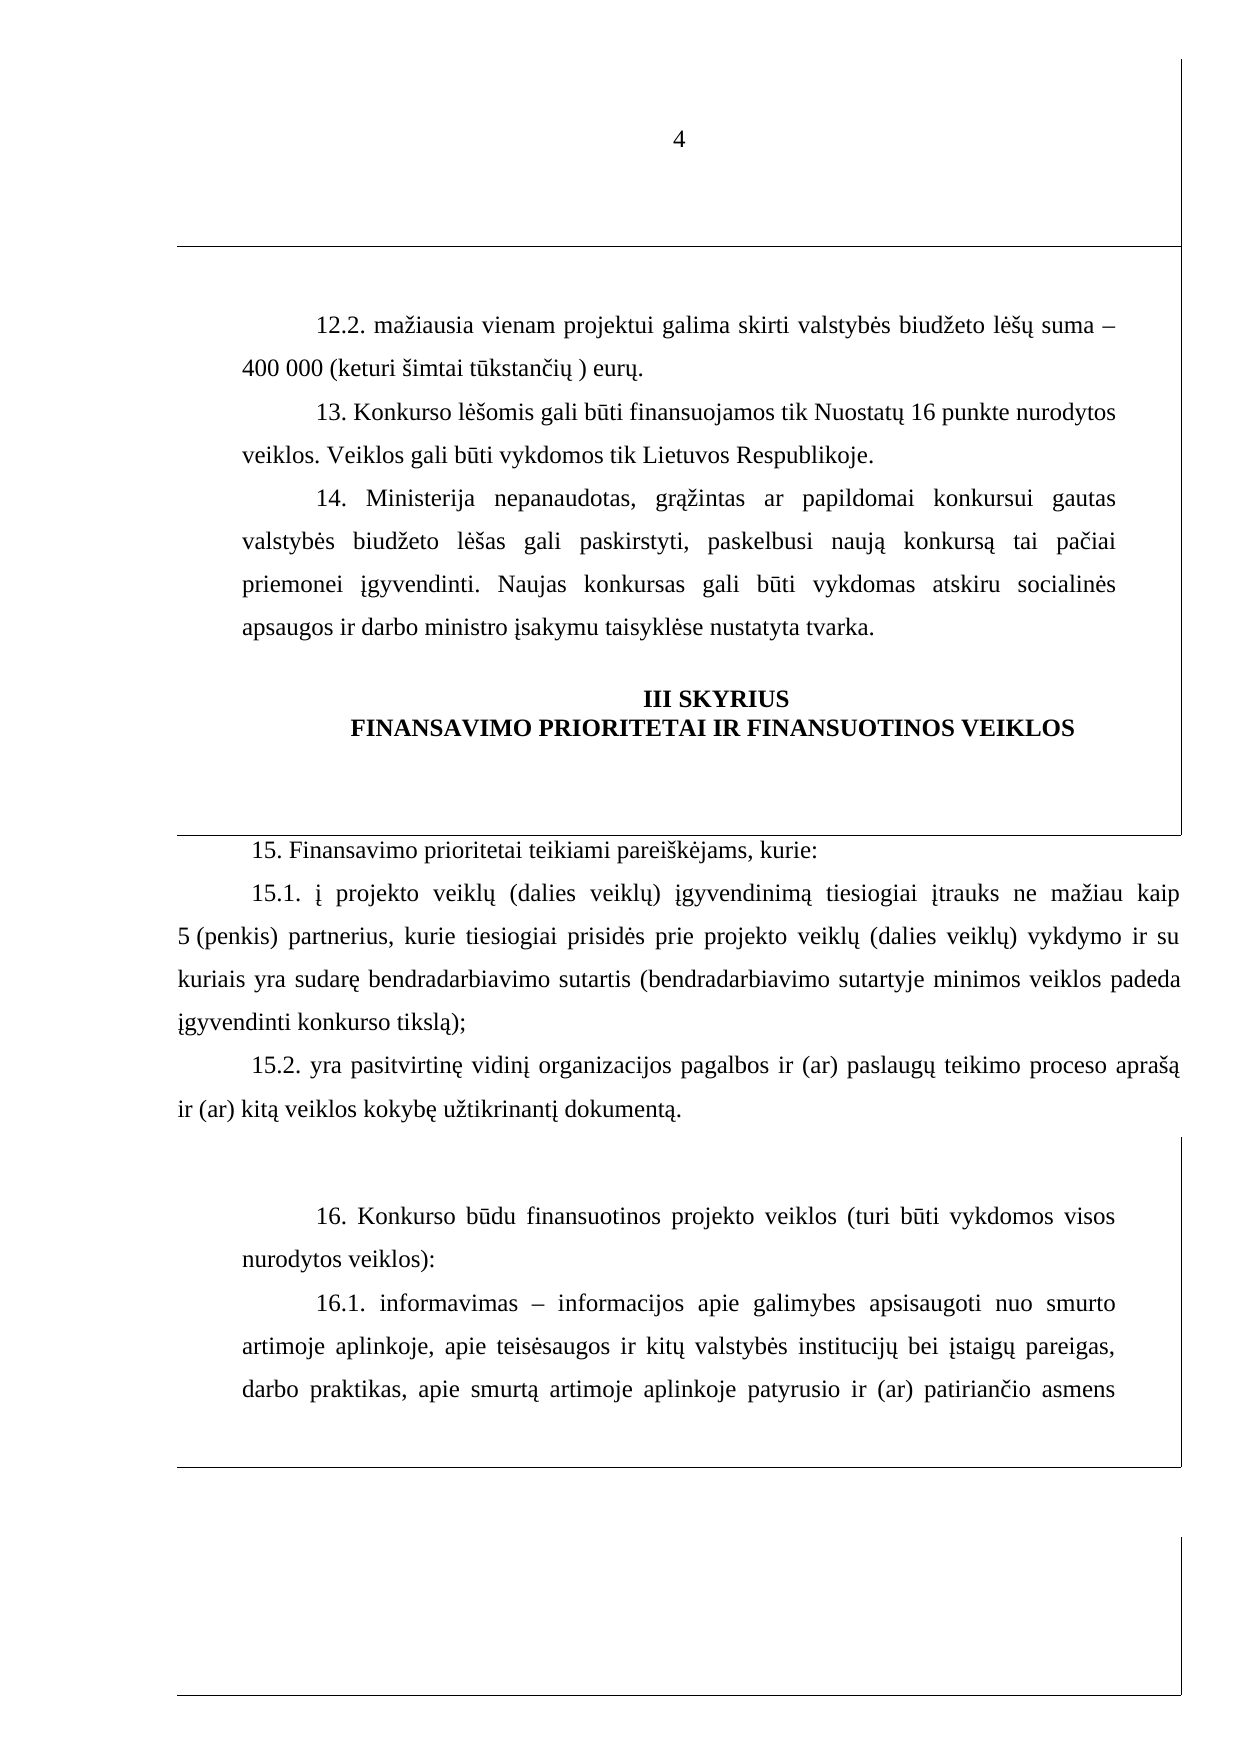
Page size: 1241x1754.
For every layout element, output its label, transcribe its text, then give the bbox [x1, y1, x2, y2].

text 14. Ministerija nepanaudotas, grąžintas ar papildomai konkursui gautas valstybės biudžeto lėšas gali paskirstyti, paskelbusi naują konkursą tai pačiai priemonei įgyvendinti. Naujas konkursas gali būti vykdomas atskiru socialinės apsaugos ir darbo ministro įsakymu taisyklėse nustatyta tvarka. [177, 418, 1181, 641]
text 12.2. mažiausia vienam projektui galima skirti valstybės biudžeto lėšų suma – 400 000 (keturi šimtai tūkstančių ) eurų. [177, 246, 1181, 332]
text 15.1. į projekto veiklų (dalies veiklų) įgyvendinimą tiesiogiai įtrauks ne mažiau kaip 5 (penkis) partnerius, kurie tiesiogiai prisidės prie projekto veiklų (dalies veiklų) vykdymo ir su kuriais yra sudarę bendradarbiavimo sutartis (bendradarbiavimo sutartyje minimos veiklos padeda įgyvendinti konkurso tikslą); [177, 878, 1181, 1036]
text III skyrius [177, 684, 1181, 713]
text 15.2. yra pasitvirtinę vidinį organizacijos pagalbos ir (ar) paslaugų teikimo proceso aprašą ir (ar) kitą veiklos kokybę užtikrinantį dokumentą. [177, 1051, 1181, 1122]
text 16.1. informavimas – informacijos apie galimybes apsisaugoti nuo smurto artimoje aplinkoje, apie teisėsaugos ir kitų valstybės institucijų bei įstaigų pareigas, darbo praktikas, apie smurtą artimoje aplinkoje patyrusio ir (ar) patiriančio asmens teises, siekiant apsaugoti jį nuo smurto artimoje aplinkoje ateityje, teikimas projekto tikslinės grupės atstovams; [177, 1223, 1181, 1467]
text 16. Konkurso būdu finansuotinos projekto veiklos (turi būti vykdomos visos nurodytos veiklos): [177, 1137, 1181, 1223]
text 15. Finansavimo prioritetai teikiami pareiškėjams, kurie: [215, 835, 1181, 864]
text 13. Konkurso lėšomis gali būti finansuojamos tik Nuostatų 16 punkte nurodytos veiklos. Veiklos gali būti vykdomos tik Lietuvos Respublikoje. [177, 332, 1181, 418]
text Finansavimo prioritetai ir finansuotinos veiklos [177, 713, 1181, 742]
